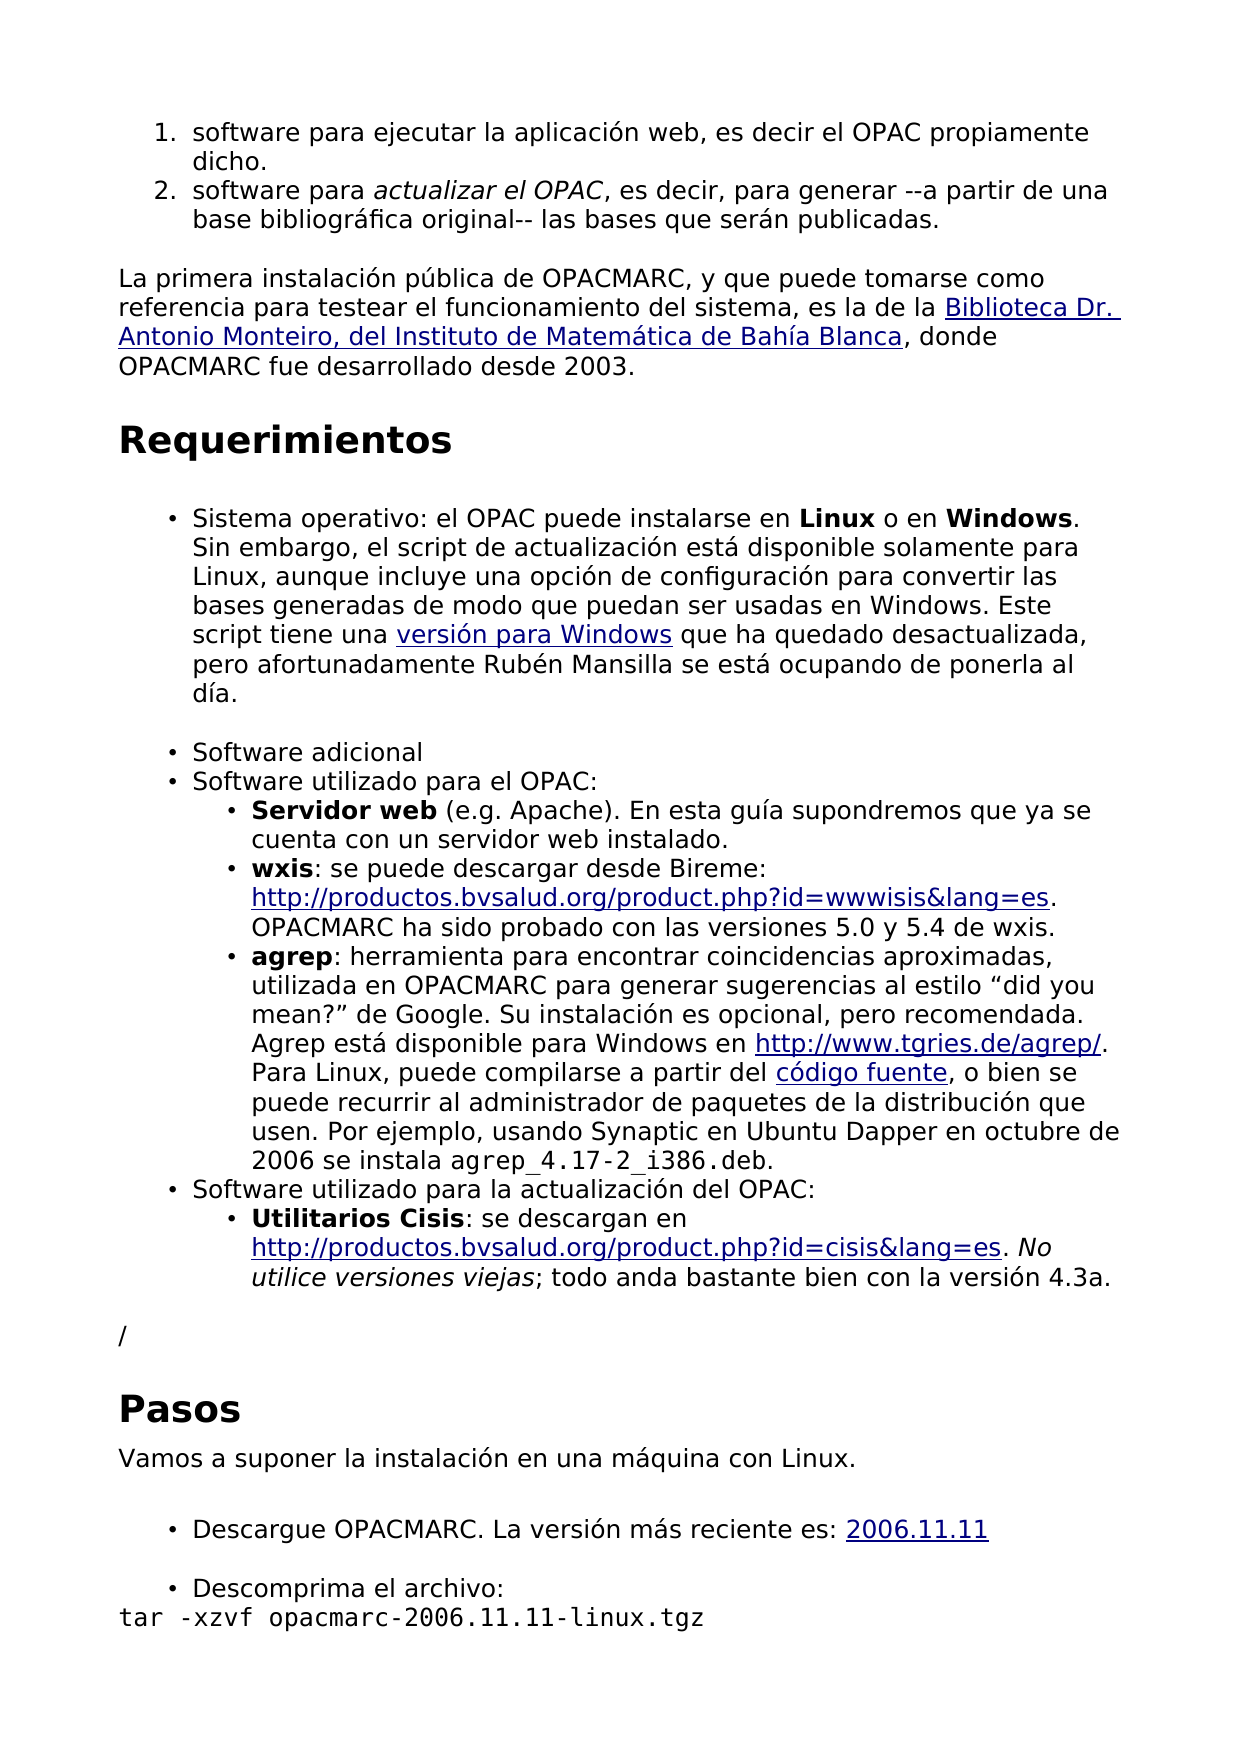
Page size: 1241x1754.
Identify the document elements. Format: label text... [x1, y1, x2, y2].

text / [118, 1321, 1122, 1351]
list Servidor web (e.g. Apache). En esta guía supondremos que ya se cuenta con un servidor web instalado. [236, 796, 1122, 854]
list agrep: herramienta para encontrar coincidencias aproximadas, utilizada en OPACMARC para generar sugerencias al estilo “did you mean?” de Google. Su instalación es opcional, pero recomendada. Agrep está disponible para Windows en http://www.tgries.de/agrep/. Para Linux, puede compilarse a partir del código fuente, o bien se puede recurrir al administrador de paquetes de la distribución que usen. Por ejemplo, usando Synaptic en Ubuntu Dapper en octubre de 2006 se instala agrep_4.17-2_i386.deb. [236, 942, 1122, 1175]
list Sistema operativo: el OPAC puede instalarse en Linux o en Windows. Sin embargo, el script de actualización está disponible solamente para Linux, aunque incluye una opción de configuración para convertir las bases generadas de modo que puedan ser usadas en Windows. Este script tiene una versión para Windows que ha quedado desactualizada, pero afortunadamente Rubén Mansilla se está ocupando de ponerla al día. [177, 504, 1122, 708]
list Descargue OPACMARC. La versión más reciente es: 2006.11.11 [177, 1515, 1122, 1544]
list software para ejecutar la aplicación web, es decir el OPAC propiamente dicho. [177, 118, 1122, 176]
list Software adicional [177, 738, 1122, 767]
text La primera instalación pública de OPACMARC, y que puede tomarse como referencia para testear el funcionamiento del sistema, es la de la Biblioteca Dr. Antonio Monteiro, del Instituto de Matemática de Bahía Blanca, donde OPACMARC fue desarrollado desde 2003. [118, 264, 1122, 381]
text Vamos a suponer la instalación en una máquina con Linux. [118, 1444, 1122, 1473]
list wxis: se puede descargar desde Bireme: http://productos.bvsalud.org/product.php?id=wwwisis&lang=es. OPACMARC ha sido probado con las versiones 5.0 y 5.4 de wxis. [236, 854, 1122, 942]
list Descomprima el archivo: [177, 1574, 1122, 1603]
text tar -xzvf opacmarc-2006.11.11-linux.tgz [118, 1603, 1122, 1632]
subtitle Requerimientos [118, 418, 1122, 462]
list Software utilizado para el OPAC: [177, 767, 1122, 796]
list Software utilizado para la actualización del OPAC: [177, 1175, 1122, 1204]
list software para actualizar el OPAC, es decir, para generar --a partir de una base bibliográfica original-- las bases que serán publicadas. [177, 176, 1122, 235]
list Utilitarios Cisis: se descargan en http://productos.bvsalud.org/product.php?id=cisis&lang=es. No utilice versiones viejas; todo anda bastante bien con la versión 4.3a. [236, 1204, 1122, 1292]
subtitle Pasos [118, 1388, 1122, 1432]
